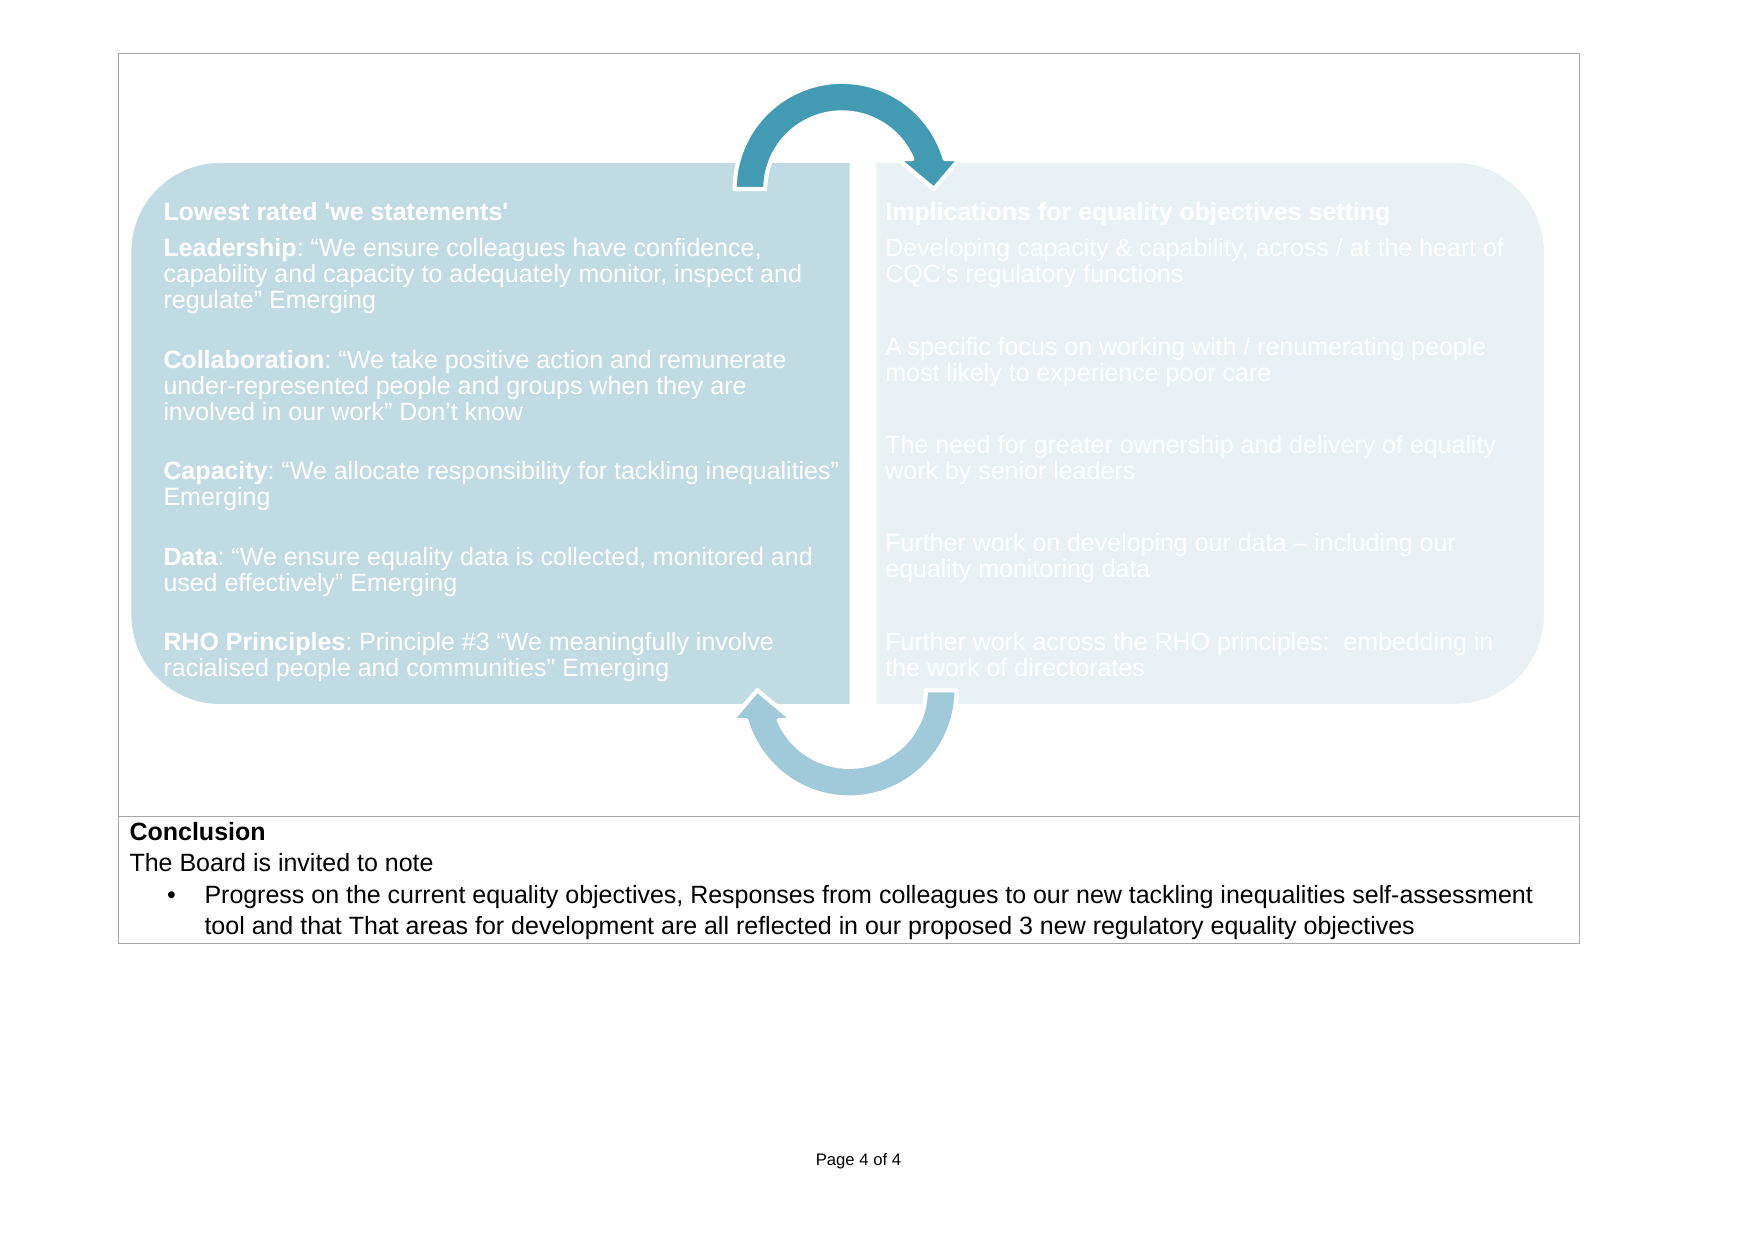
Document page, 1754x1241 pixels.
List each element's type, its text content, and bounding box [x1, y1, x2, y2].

table_cell Conclusion The Board is invited to note Progress on the current equality objectives, Responses from colleagues to our new tackling inequalities self-assessment tool and that That areas for development are all reflected in our proposed 3 new regulatory equality objectives [119, 817, 1579, 943]
table_cell Progress on the current equality objectives, including an annual progress report 2024-2025. In July 2021, we published our current equality objectives 2021 to 2025, following Board approval. The progress that has been made over the last three years on the actions planned to deliver the objectives, together with the outcomes arising from the actions as of May 2025, is summarised in the form of Red, Amber, Green ratings in Table 1 on the next page. The explanations for the ratings are provided underneath the table. Further detailed The workforce equality objective continues to be reported through the People and Culture Committee and the Board in Q3. Table 1 EO1: Amplifying the voices of people more likely to have a poor experience of care or difficulty accessing care Over the last three years the Inequalities Local Outreach pilots and the Regulators Pioneers Fund project, to enable assessment of how ICS listen to people to act on health inequalities, were successfully delivered. EO1 has been rated Amber as action to establish equality monitoring in the regulatory platform has been on hold due to the wider review of the regulatory platform as has an evaluation of the new model to answer the question “How much is the people's experience category influencing regulatory action on inequalities” due to the review of new model. This has affected the ability to measure planned outcomes for inspection activity being triggered by feedback from people more likely to have a poor experience care or difficulty accessing care, and our ability to measure whether we are increasingly hearing from people more likely to have poor care though our engagement and feedback mechanisms. EO2: Using data to understand and respond to equality risks EO2 is rated Red as planned actions dependent on the regulatory platform and assessment framework have not yet materialised. These include evidence development for equity-related quality statements, development of the Workforce Experience Framework, and building skills and capability to better use evidence to identify and respond to equality risks. There have also been barriers in taking action to meet expectations for how we respond to information about discrimination and test tools/approaches needed, aligned with commitments in responding to our Listening Learning and Responding to Concerns Review. This has also affected planned outcomes for data on equality risks that trigger inspections, and services, local stakeholders and operational colleagues who say we maintain an up-to-date picture of quality of services. However, there has been success using information on equality risks in the reports we publish with 100% of local authority assessments published including reporting on equity based on information, including risks to equality. EO3: Working with others to improve equality of access, experience and outcomes EO3 is rated Green due to success on planned actions to deliver national joint work with partners including two new collaborations, “Health inequalities regulation and oversight co-ordination meeting” and “Health and social care Workforce EDI regulation and oversight meeting” provide new opportunities. We have continued meeting with the Patient Safety Commissioner to share information around strategic work to develop equality in safety and participated in the development of the NHS Patient Safety Inequalities Framework, published in June 2025. And through the use of an Equality Impact Assessment (EIA) several equality and human rights concerns are now incorporated into the Interim Regulatory Risk Framework. This has had a positive effect on planned outcomes with local stakeholders saying our work has sufficient focus on reducing inequalities, strategic partners and other stakeholders saying they have taken action to address safety concerns following information we have shared with them from our regulatory activities, and an increased number of our MOUs which considered tackling inequality. EO4: Using our independent voice to reduce inequalities EO4 progress is rated Green due to a strong focus on inequality within independent voice pieces and research projects aimed at tackling inequalities highlighted through national reports and our annual State of Care report. In terms of outcomes, we have exceeded 75% targets of services and stakeholders that say our work has encouraged them to reduce inequalities and who say our work has sufficient focus on reducing inequalities. Responses from colleagues to our new tackling inequalities self-assessment tool. The self-assessment tool was developed based on our Rapid evidence review: Tackling inequalities through the regulation of services and organisations - Care Quality Commission. It is an online tool comprising of 16 questions (“we statements”) structured under four domains of “necessary conditions” for regulators to effectively tackle inequalities leadership, culture and knowledge collaboration and engagement; capacity and resourcing; and data quality and availability 5. and the Seven Anti-Racism Principles developed by the Race and Health Observatory. Assessment is against a five-level maturity matrix – level 0 not yet started; level 1 emerging; level 2 developing; level 3 maturing; and level 4 thriving – as well as ‘don’t know’ and ‘not applicable. The self-assessment was circulated to Directors in May 2025. 35 responses were received. The key findings from the self-assessment and the implications for equality objective setting are shown below. [119, 54, 1579, 816]
